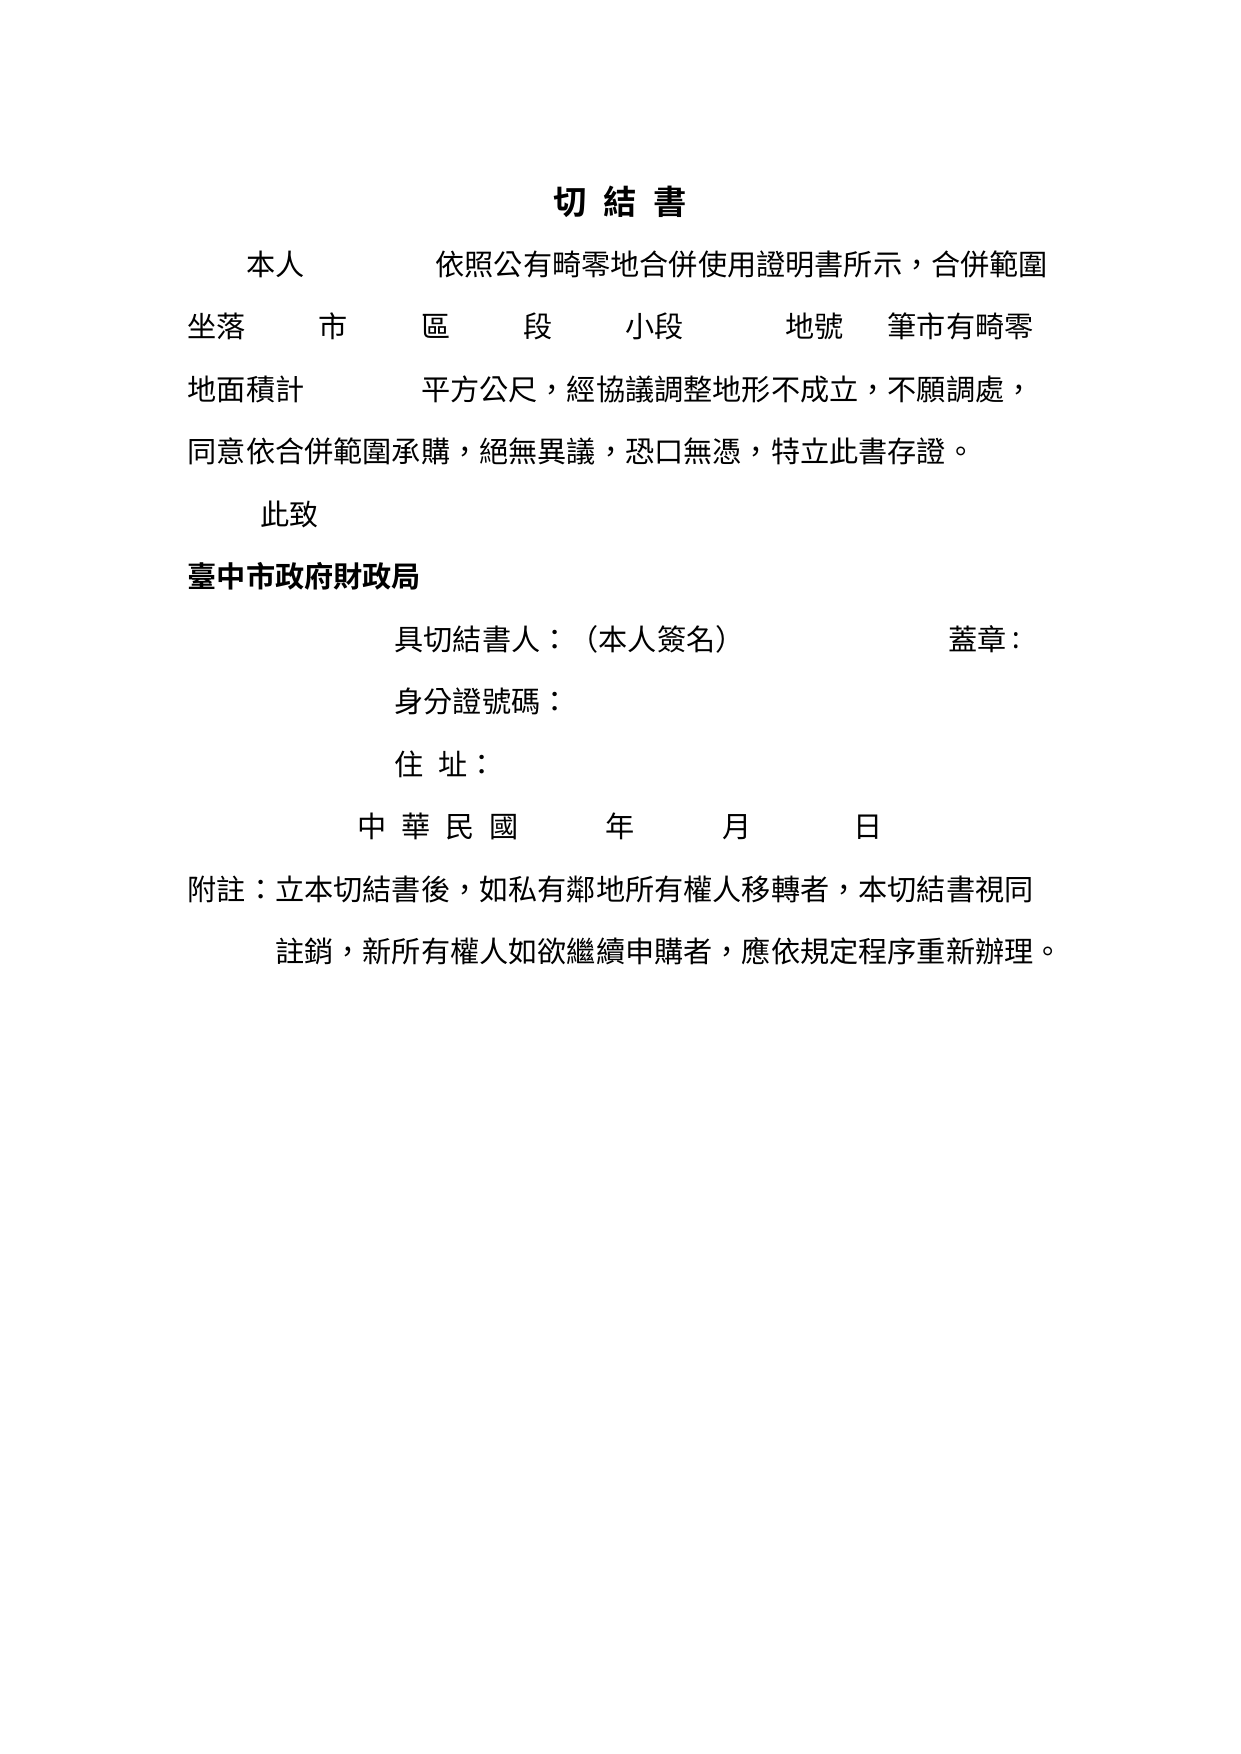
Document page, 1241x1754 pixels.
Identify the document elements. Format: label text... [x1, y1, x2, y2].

text 附註：立本切結書後，如私有鄰地所有權人移轉者，本切結書視同註銷，新所有權人如欲繼續申購者，應依規定程序重新辦理。 [187, 846, 1053, 971]
text 具切結書人：（本人簽名） 蓋章: [394, 596, 1053, 658]
text 此致 [187, 471, 1053, 533]
text 臺中市政府財政局 [187, 533, 1053, 596]
text 中 華 民 國 年 月 日 [187, 783, 1053, 846]
text 住 址： [394, 721, 1053, 783]
text 本人 依照公有畸零地合併使用證明書所示，合併範圍坐落 市 區 段 小段 地號 筆市有畸零地面積計 平方公尺，經協議調整地形不成立，不願調處，同意依合併範圍承購，絕無異議，恐口無憑，特立此書存證。 [187, 221, 1053, 471]
text 切 結 書 [187, 158, 1053, 221]
text 身分證號碼： [394, 658, 1053, 721]
